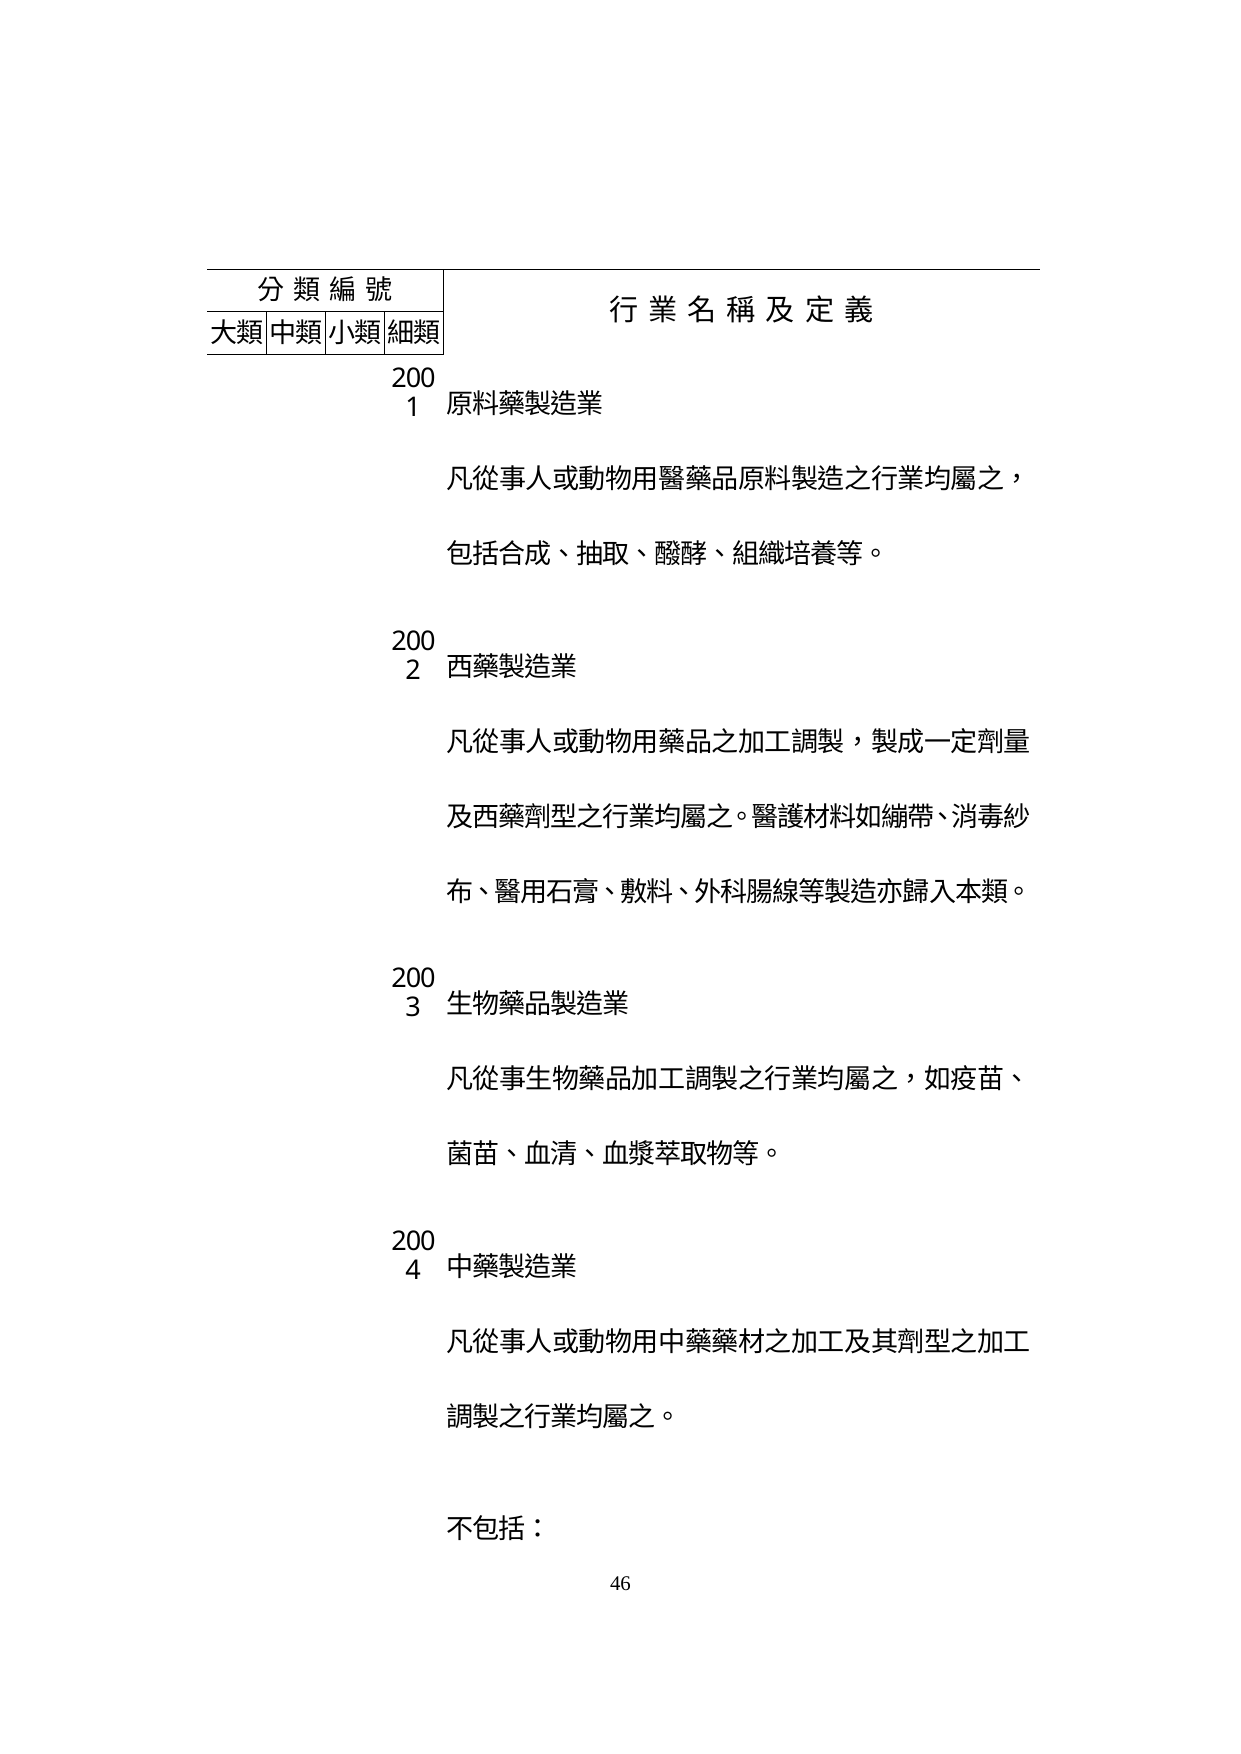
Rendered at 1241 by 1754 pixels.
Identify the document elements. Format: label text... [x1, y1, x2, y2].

table_cell [207, 627, 266, 964]
table_cell 生物藥品製造業 凡從事生物藥品加工調製之行業均屬之，如疫苗、菌苗、血清、血漿萃取物等。 [443, 964, 1033, 1227]
table_cell 西藥製造業 凡從事人或動物用藥品之加工調製，製成一定劑量及西藥劑型之行業均屬之。醫護材料如繃帶、消毒紗布、醫用石膏、敷料、外科腸線等製造亦歸入本類。 [443, 627, 1033, 964]
table_cell [207, 364, 266, 627]
table_cell [207, 1227, 266, 1564]
table_cell 2001 [384, 364, 443, 627]
table_cell [266, 627, 325, 964]
table_cell 2002 [384, 627, 443, 964]
table_cell [325, 1227, 384, 1564]
table_cell 2004 [384, 1227, 443, 1564]
table_cell [325, 364, 384, 627]
table_cell 中藥製造業 凡從事人或動物用中藥藥材之加工及其劑型之加工調製之行業均屬之。 不包括： [443, 1227, 1033, 1564]
table_cell [325, 964, 384, 1227]
table_cell [325, 627, 384, 964]
table_cell 原料藥製造業 凡從事人或動物用醫藥品原料製造之行業均屬之，包括合成、抽取、醱酵、組織培養等。 [443, 364, 1033, 627]
table_cell [266, 364, 325, 627]
table_cell 2003 [384, 964, 443, 1227]
table_cell [266, 964, 325, 1227]
table_cell [266, 1227, 325, 1564]
table_cell [207, 964, 266, 1227]
